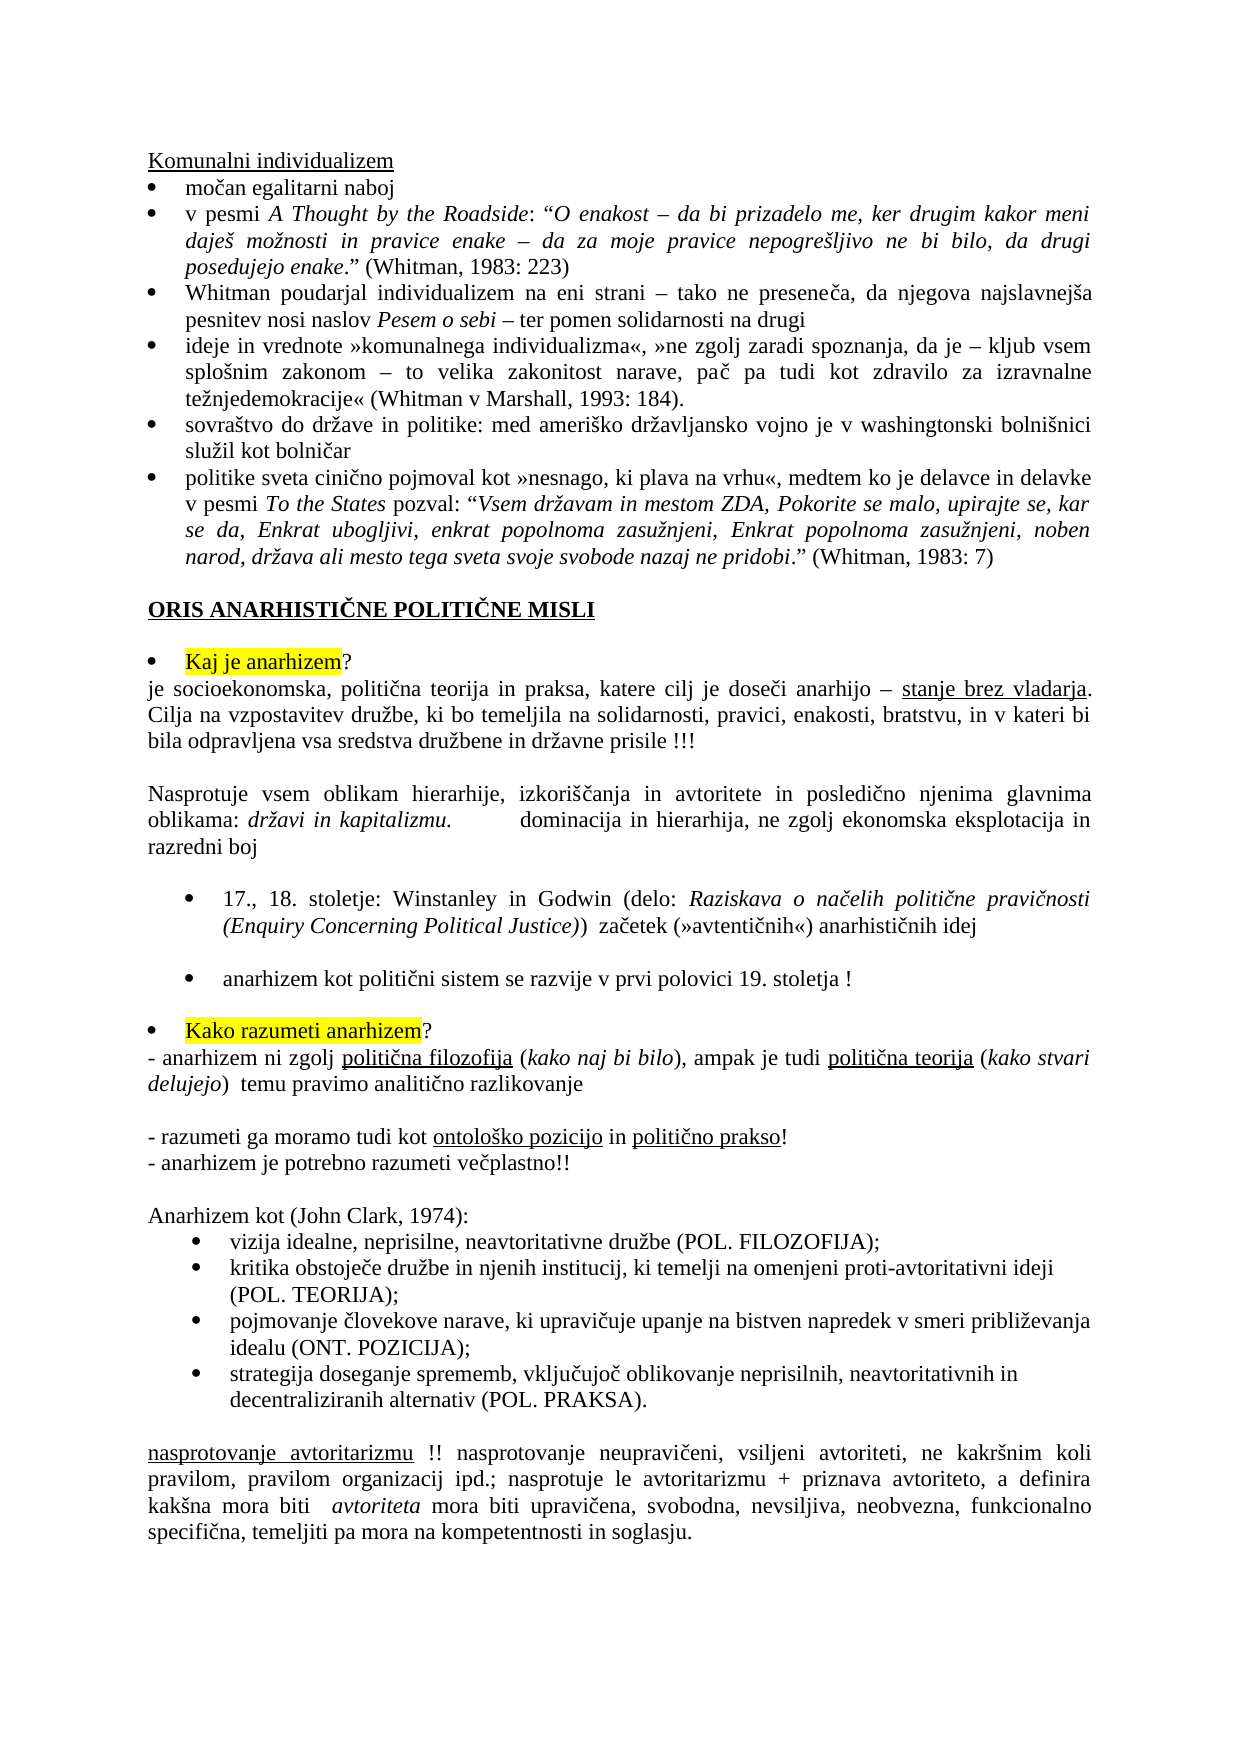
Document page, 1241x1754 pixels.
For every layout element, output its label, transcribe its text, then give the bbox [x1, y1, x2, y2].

text Komunalni individualizem [148, 148, 1093, 174]
list ideje in vrednote »komunalnega individualizma«, »ne zgolj zaradi spoznanja, da je – kljub vsem splošnim zakonom – to velika zakonitost narave, pač pa tudi kot zdravilo za izravnalne težnjedemokracije« (Whitman v Marshall, 1993: 184). [148, 332, 1093, 411]
list strategija doseganje sprememb, vključujoč oblikovanje neprisilnih, neavtoritativnih in decentraliziranih alternativ (POL. PRAKSA). [192, 1360, 1093, 1413]
list politike sveta cinično pojmoval kot »nesnago, ki plava na vrhu«, medtem ko je delavce in delavke v pesmi To the States pozval: “Vsem državam in mestom ZDA, Pokorite se malo, upirajte se, kar se da, Enkrat ubogljivi, enkrat popolnoma zasužnjeni, Enkrat popolnoma zasužnjeni, noben narod, država ali mesto tega sveta svoje svobode nazaj ne pridobi.” (Whitman, 1983: 7) [148, 464, 1093, 569]
list Kaj je anarhizem? [148, 648, 1093, 675]
text ORIS ANARHISTIČNE POLITIČNE MISLI [148, 596, 1093, 622]
text Nasprotuje vsem oblikam hierarhije, izkoriščanja in avtoritete in posledično njenima glavnima oblikama: državi in kapitalizmu. dominacija in hierarhija, ne zgolj ekonomska eksplotacija in razredni boj [148, 780, 1093, 859]
list pojmovanje človekove narave, ki upravičuje upanje na bistven napredek v smeri približevanja idealu (ONT. POZICIJA); [192, 1307, 1093, 1360]
list vizija idealne, neprisilne, neavtoritativne družbe (POL. FILOZOFIJA); [192, 1228, 1093, 1254]
text - anarhizem je potrebno razumeti večplastno!! [148, 1149, 1093, 1175]
text nasprotovanje avtoritarizmu !! nasprotovanje neupravičeni, vsiljeni avtoriteti, ne kakršnim koli pravilom, pravilom organizacij ipd.; nasprotuje le avtoritarizmu + priznava avtoriteto, a definira kakšna mora biti avtoriteta mora biti upravičena, svobodna, nevsiljiva, neobvezna, funkcionalno specifična, temeljiti pa mora na kompetentnosti in soglasju. [148, 1439, 1093, 1544]
text Anarhizem kot (John Clark, 1974): [148, 1202, 1093, 1228]
list močan egalitarni naboj [148, 174, 1093, 200]
list anarhizem kot politični sistem se razvije v prvi polovici 19. stoletja ! [185, 964, 1093, 991]
list sovraštvo do države in politike: med ameriško državljansko vojno je v washingtonski bolnišnici služil kot bolničar [148, 411, 1093, 464]
list kritika obstoječe družbe in njenih institucij, ki temelji na omenjeni proti-avtoritativni ideji (POL. TEORIJA); [192, 1254, 1093, 1307]
text - razumeti ga moramo tudi kot ontološko pozicijo in politično prakso! [148, 1123, 1093, 1149]
list v pesmi A Thought by the Roadside: “O enakost – da bi prizadelo me, ker drugim kakor meni daješ možnosti in pravice enake – da za moje pravice nepogrešljivo ne bi bilo, da drugi posedujejo enake.” (Whitman, 1983: 223) [148, 200, 1093, 279]
list 17., 18. stoletje: Winstanley in Godwin (delo: Raziskava o načelih politične pravičnosti (Enquiry Concerning Political Justice)) začetek (»avtentičnih«) anarhističnih idej [185, 886, 1093, 938]
list Kako razumeti anarhizem? [148, 1017, 1093, 1044]
text je socioekonomska, politična teorija in praksa, katere cilj je doseči anarhijo – stanje brez vladarja. Cilja na vzpostavitev družbe, ki bo temeljila na solidarnosti, pravici, enakosti, bratstvu, in v kateri bi bila odpravljena vsa sredstva družbene in državne prisile !!! [148, 675, 1093, 754]
text - anarhizem ni zgolj politična filozofija (kako naj bi bilo), ampak je tudi politična teorija (kako stvari delujejo) temu pravimo analitično razlikovanje [148, 1044, 1093, 1096]
list Whitman poudarjal individualizem na eni strani – tako ne preseneča, da njegova najslavnejša pesnitev nosi naslov Pesem o sebi – ter pomen solidarnosti na drugi [148, 279, 1093, 332]
